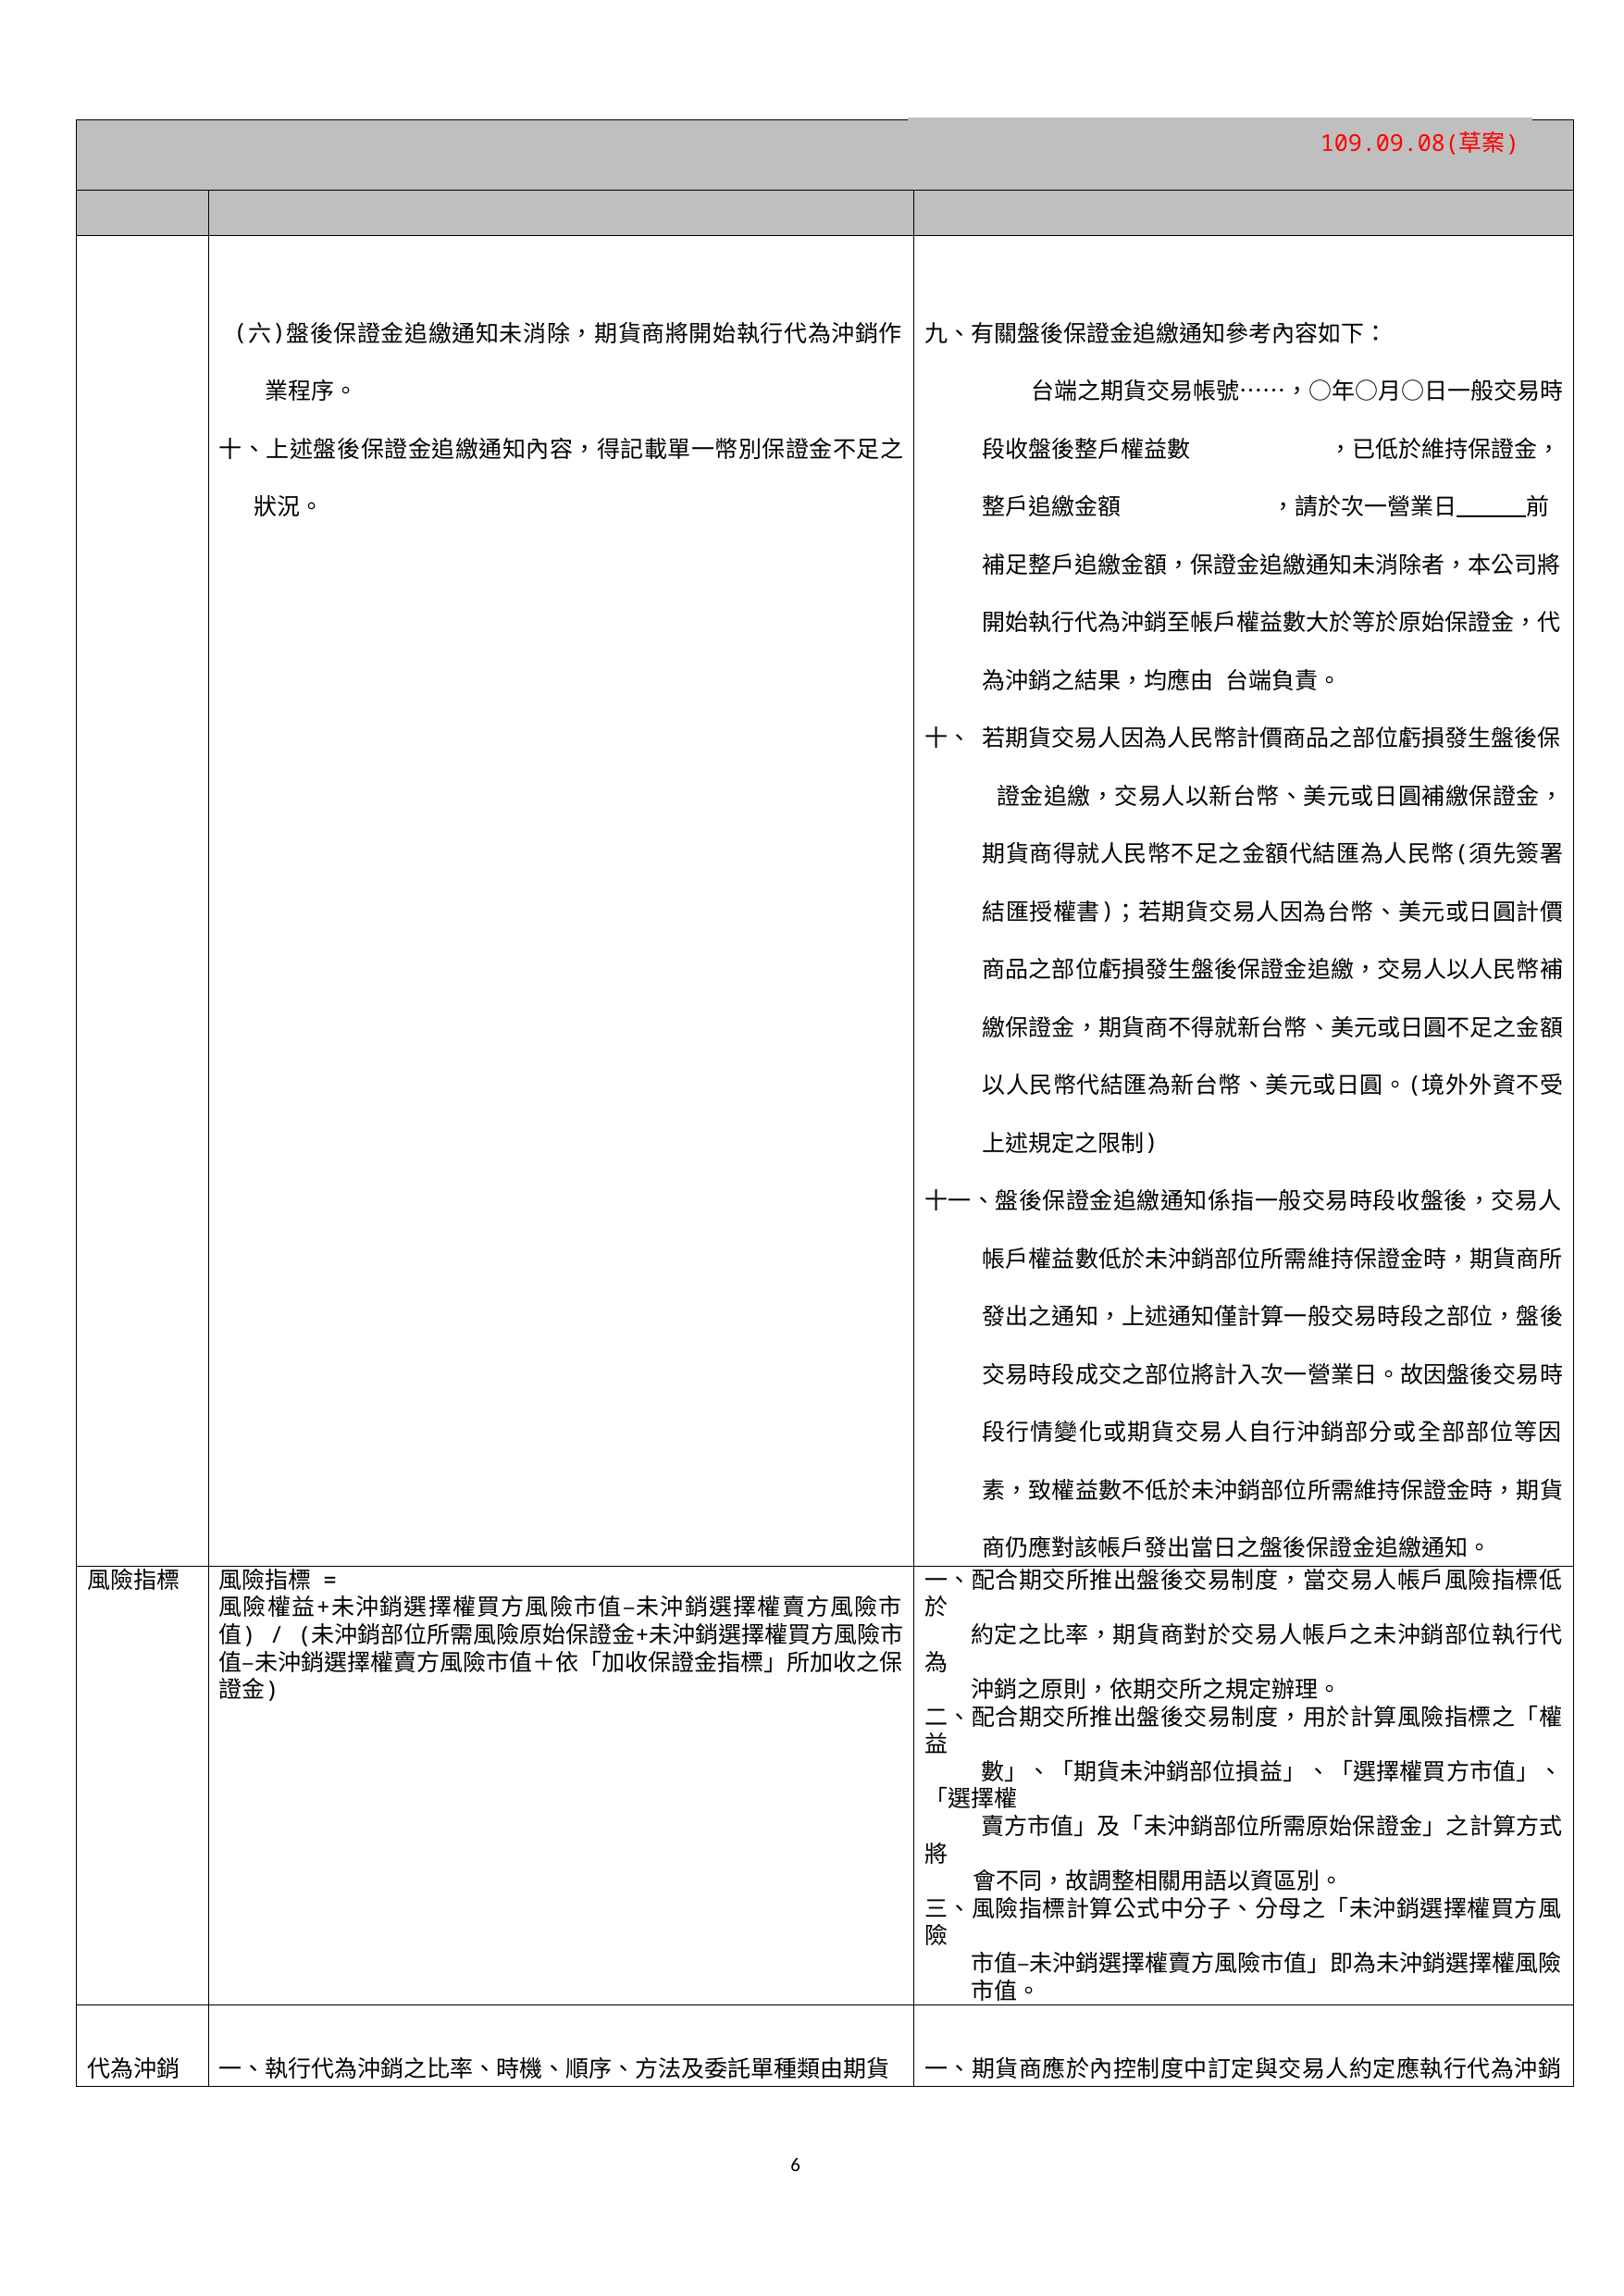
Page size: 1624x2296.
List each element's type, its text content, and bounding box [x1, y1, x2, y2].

table_cell 風險指標 [77, 1567, 208, 2004]
table_cell 說明 [914, 191, 1573, 235]
table_cell [77, 236, 208, 1566]
table_cell 一、執行代為沖銷之比率、時機、順序、方法及委託單種類由期貨 [209, 2005, 913, 2086]
table_cell 項目 [77, 191, 208, 235]
table_header 「期貨商交易及風險控管機制專案」各項議題彙整表 [77, 118, 1573, 190]
table_cell 一、配合期交所推出盤後交易制度，當交易人帳戶風險指標低於 約定之比率，期貨商對於交易人帳戶之未沖銷部位執行代為 沖銷之原則，依期交所之規定辦理。 二、配合期交所推出盤後交易制度，用於計算風險指標之「權益 數」、「期貨未沖銷部位損益」、「選擇權買方市值」、「選擇權 賣方市值」及「未沖銷部位所需原始保證金」之計算方式將 會不同，故調整相關用語以資區別。 三、風險指標計算公式中分子、分母之「未沖銷選擇權買方風險 市值–未沖銷選擇權賣方風險市值」即為未沖銷選擇權風險 市值。 [914, 1567, 1573, 2004]
table_cell 九、有關盤後保證金追繳通知參考內容如下： 台端之期貨交易帳號……，○年○月○日一般交易時段收盤後整戶權益數 ，已低於維持保證金，整戶追繳金額 ，請於次一營業日_____前補足整戶追繳金額，保證金追繳通知未消除者，本公司將開始執行代為沖銷至帳戶權益數大於等於原始保證金，代為沖銷之結果，均應由 台端負責。 十、 若期貨交易人因為人民幣計價商品之部位虧損發生盤後保 證金追繳，交易人以新台幣、美元或日圓補繳保證金，期貨商得就人民幣不足之金額代結匯為人民幣(須先簽署結匯授權書)；若期貨交易人因為台幣、美元或日圓計價商品之部位虧損發生盤後保證金追繳，交易人以人民幣補繳保證金，期貨商不得就新台幣、美元或日圓不足之金額以人民幣代結匯為新台幣、美元或日圓。(境外外資不受上述規定之限制) 十一、盤後保證金追繳通知係指一般交易時段收盤後，交易人帳戶權益數低於未沖銷部位所需維持保證金時，期貨商所發出之通知，上述通知僅計算一般交易時段之部位，盤後交易時段成交之部位將計入次一營業日。故因盤後交易時段行情變化或期貨交易人自行沖銷部分或全部部位等因素，致權益數不低於未沖銷部位所需維持保證金時，期貨商仍應對該帳戶發出當日之盤後保證金追繳通知。 [914, 236, 1573, 1566]
table_cell 風險指標 = 風險權益+未沖銷選擇權買方風險市值–未沖銷選擇權賣方風險市值) / (未沖銷部位所需風險原始保證金+未沖銷選擇權買方風險市值–未沖銷選擇權賣方風險市值＋依「加收保證金指標」所加收之保證金) [209, 1567, 913, 2004]
table_cell (六)盤後保證金追繳通知未消除，期貨商將開始執行代為沖銷作業程序。 十、上述盤後保證金追繳通知內容，得記載單一幣別保證金不足之狀況。 [209, 236, 913, 1566]
table_cell 代為沖銷 [77, 2005, 208, 2086]
table_cell 決議事項 [209, 191, 913, 235]
table_cell 一、期貨商應於內控制度中訂定與交易人約定應執行代為沖銷 [914, 2005, 1573, 2086]
